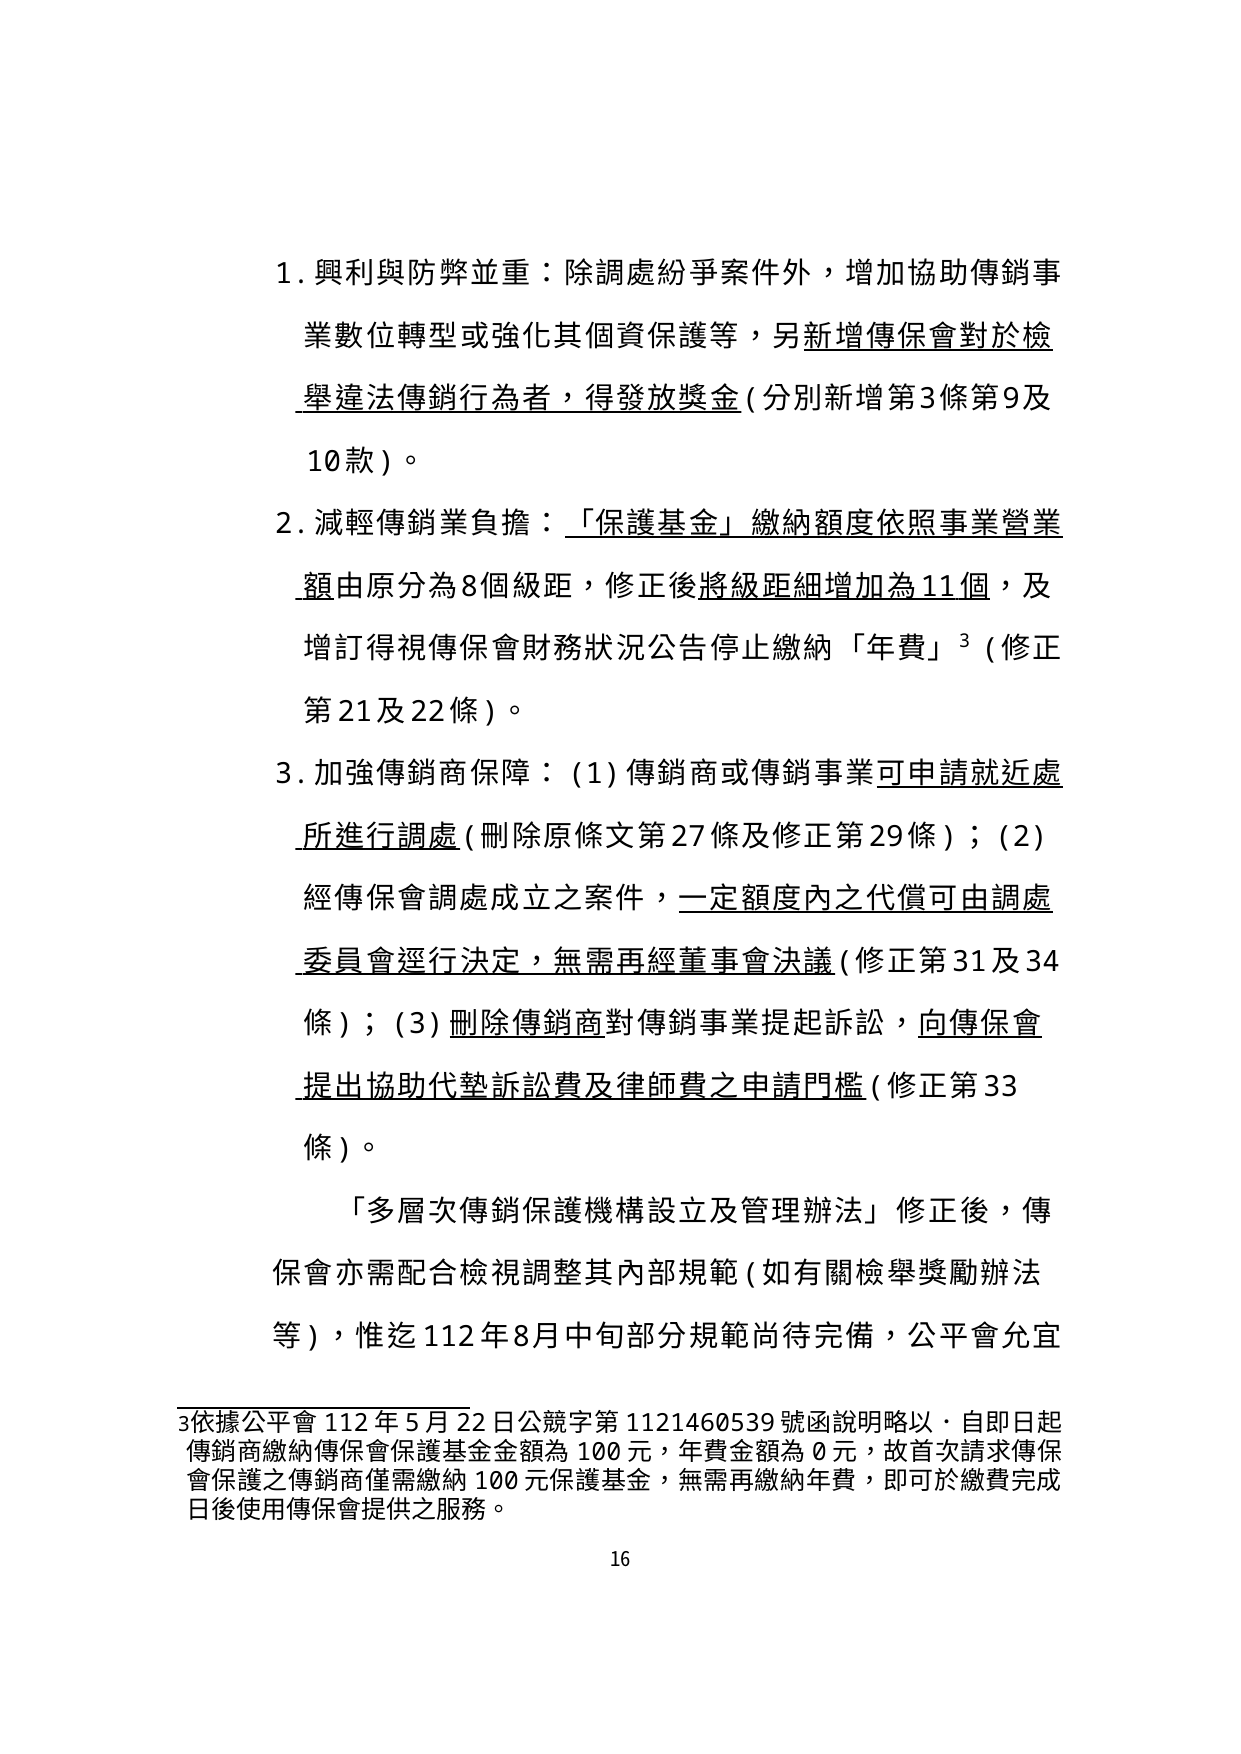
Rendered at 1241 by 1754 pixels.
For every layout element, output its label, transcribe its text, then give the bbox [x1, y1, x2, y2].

text 3.加強傳銷商保障：(1)傳銷商或傳銷事業可申請就近處所進行調處(刪除原條文第27條及修正第29條)；(2)經傳保會調處成立之案件，一定額度內之代償可由調處委員會逕行決定，無需再經董事會決議(修正第31及34條)；(3)刪除傳銷商對傳銷事業提起訴訟，向傳保會提出協助代墊訴訟費及律師費之申請門檻(修正第33條)。 [266, 729, 1063, 1167]
text 1.興利與防弊並重：除調處紛爭案件外，增加協助傳銷事業數位轉型或強化其個資保護等，另新增傳保會對於檢舉違法傳銷行為者，得發放獎金(分別新增第3條第9及10款)。 [266, 229, 1063, 479]
text 依據公平會112年5月22日公競字第1121460539號函說明略以．自即日起傳銷商繳納傳保會保護基金金額為100元，年費金額為0元，故首次請求傳保會保護之傳銷商僅需繳納100元保護基金，無需再繳納年費，即可於繳費完成日後使用傳保會提供之服務。 [177, 1408, 1063, 1525]
text 2.減輕傳銷業負擔：「保護基金」繳納額度依照事業營業額由原分為8個級距，修正後將級距細增加為11個，及增訂得視傳保會財務狀況公告停止繳納「年費」(修正第21及22條)。 [266, 479, 1063, 729]
text 「多層次傳銷保護機構設立及管理辦法」修正後，傳保會亦需配合檢視調整其內部規範(如有關檢舉獎勵辦法等)，惟迄112年8月中旬部分規範尚待完備，公平會允宜 [266, 1167, 1063, 1354]
